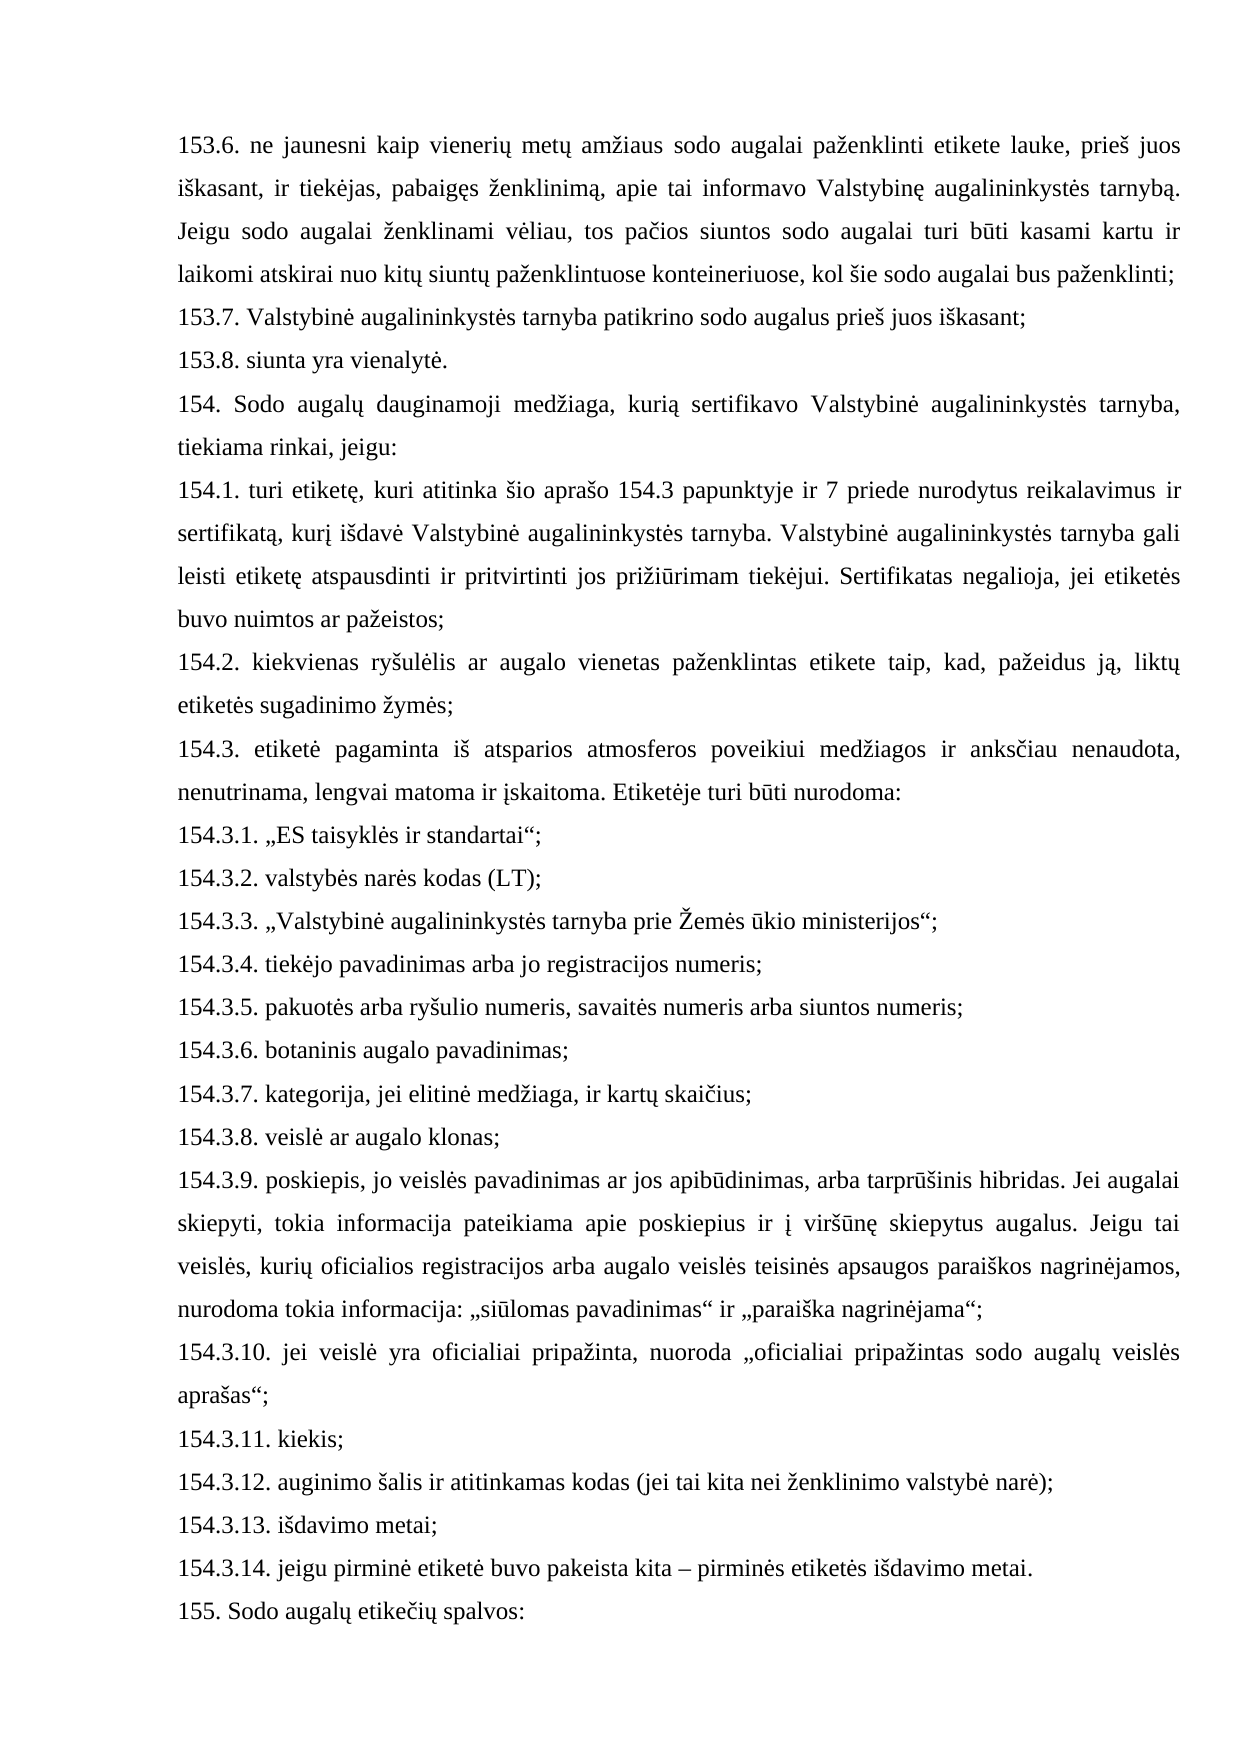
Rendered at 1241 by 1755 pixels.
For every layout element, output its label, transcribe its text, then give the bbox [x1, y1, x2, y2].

text 154.3.10. jei veislė yra oficialiai pripažinta, nuoroda „oficialiai pripažintas sodo augalų veislės aprašas“; [177, 1337, 1181, 1409]
text 154.3.13. išdavimo metai; [177, 1510, 1181, 1539]
text 154.3.14. jeigu pirminė etiketė buvo pakeista kita – pirminės etiketės išdavimo metai. [177, 1553, 1181, 1582]
text 153.7. Valstybinė augalininkystės tarnyba patikrino sodo augalus prieš juos iškasant; [177, 302, 1181, 331]
text 154.3.4. tiekėjo pavadinimas arba jo registracijos numeris; [177, 949, 1181, 978]
text 154.3.11. kiekis; [177, 1424, 1181, 1452]
text 154.3.1. „ES taisyklės ir standartai“; [177, 820, 1181, 849]
text 154.3.6. botaninis augalo pavadinimas; [177, 1036, 1181, 1064]
text 154.3.2. valstybės narės kodas (LT); [177, 863, 1181, 892]
text 154.3. etiketė pagaminta iš atsparios atmosferos poveikiui medžiagos ir anksčiau nenaudota, nenutrinama, lengvai matoma ir įskaitoma. Etiketėje turi būti nurodoma: [177, 734, 1181, 806]
text 153.6. ne jaunesni kaip vienerių metų amžiaus sodo augalai paženklinti etikete lauke, prieš juos iškasant, ir tiekėjas, pabaigęs ženklinimą, apie tai informavo Valstybinę augalininkystės tarnybą. Jeigu sodo augalai ženklinami vėliau, tos pačios siuntos sodo augalai turi būti kasami kartu ir laikomi atskirai nuo kitų siuntų paženklintuose konteineriuose, kol šie sodo augalai bus paženklinti; [177, 130, 1181, 288]
text 154.3.12. auginimo šalis ir atitinkamas kodas (jei tai kita nei ženklinimo valstybė narė); [177, 1467, 1181, 1496]
text 154.3.5. pakuotės arba ryšulio numeris, savaitės numeris arba siuntos numeris; [177, 992, 1181, 1021]
text 153.8. siunta yra vienalytė. [177, 346, 1181, 374]
text 154. Sodo augalų dauginamoji medžiaga, kurią sertifikavo Valstybinė augalininkystės tarnyba, tiekiama rinkai, jeigu: [177, 389, 1181, 461]
text 154.3.8. veislė ar augalo klonas; [177, 1122, 1181, 1151]
text 155. Sodo augalų etikečių spalvos: [177, 1596, 1181, 1625]
text 154.3.3. „Valstybinė augalininkystės tarnyba prie Žemės ūkio ministerijos“; [177, 906, 1181, 935]
text 154.1. turi etiketę, kuri atitinka šio aprašo 154.3 papunktyje ir 7 priede nurodytus reikalavimus ir sertifikatą, kurį išdavė Valstybinė augalininkystės tarnyba. Valstybinė augalininkystės tarnyba gali leisti etiketę atspausdinti ir pritvirtinti jos prižiūrimam tiekėjui. Sertifikatas negalioja, jei etiketės buvo nuimtos ar pažeistos; [177, 475, 1181, 633]
text 154.3.7. kategorija, jei elitinė medžiaga, ir kartų skaičius; [177, 1079, 1181, 1107]
text 154.2. kiekvienas ryšulėlis ar augalo vienetas paženklintas etikete taip, kad, pažeidus ją, liktų etiketės sugadinimo žymės; [177, 647, 1181, 719]
text 154.3.9. poskiepis, jo veislės pavadinimas ar jos apibūdinimas, arba tarprūšinis hibridas. Jei augalai skiepyti, tokia informacija pateikiama apie poskiepius ir į viršūnę skiepytus augalus. Jeigu tai veislės, kurių oficialios registracijos arba augalo veislės teisinės apsaugos paraiškos nagrinėjamos, nurodoma tokia informacija: „siūlomas pavadinimas“ ir „paraiška nagrinėjama“; [177, 1165, 1181, 1323]
